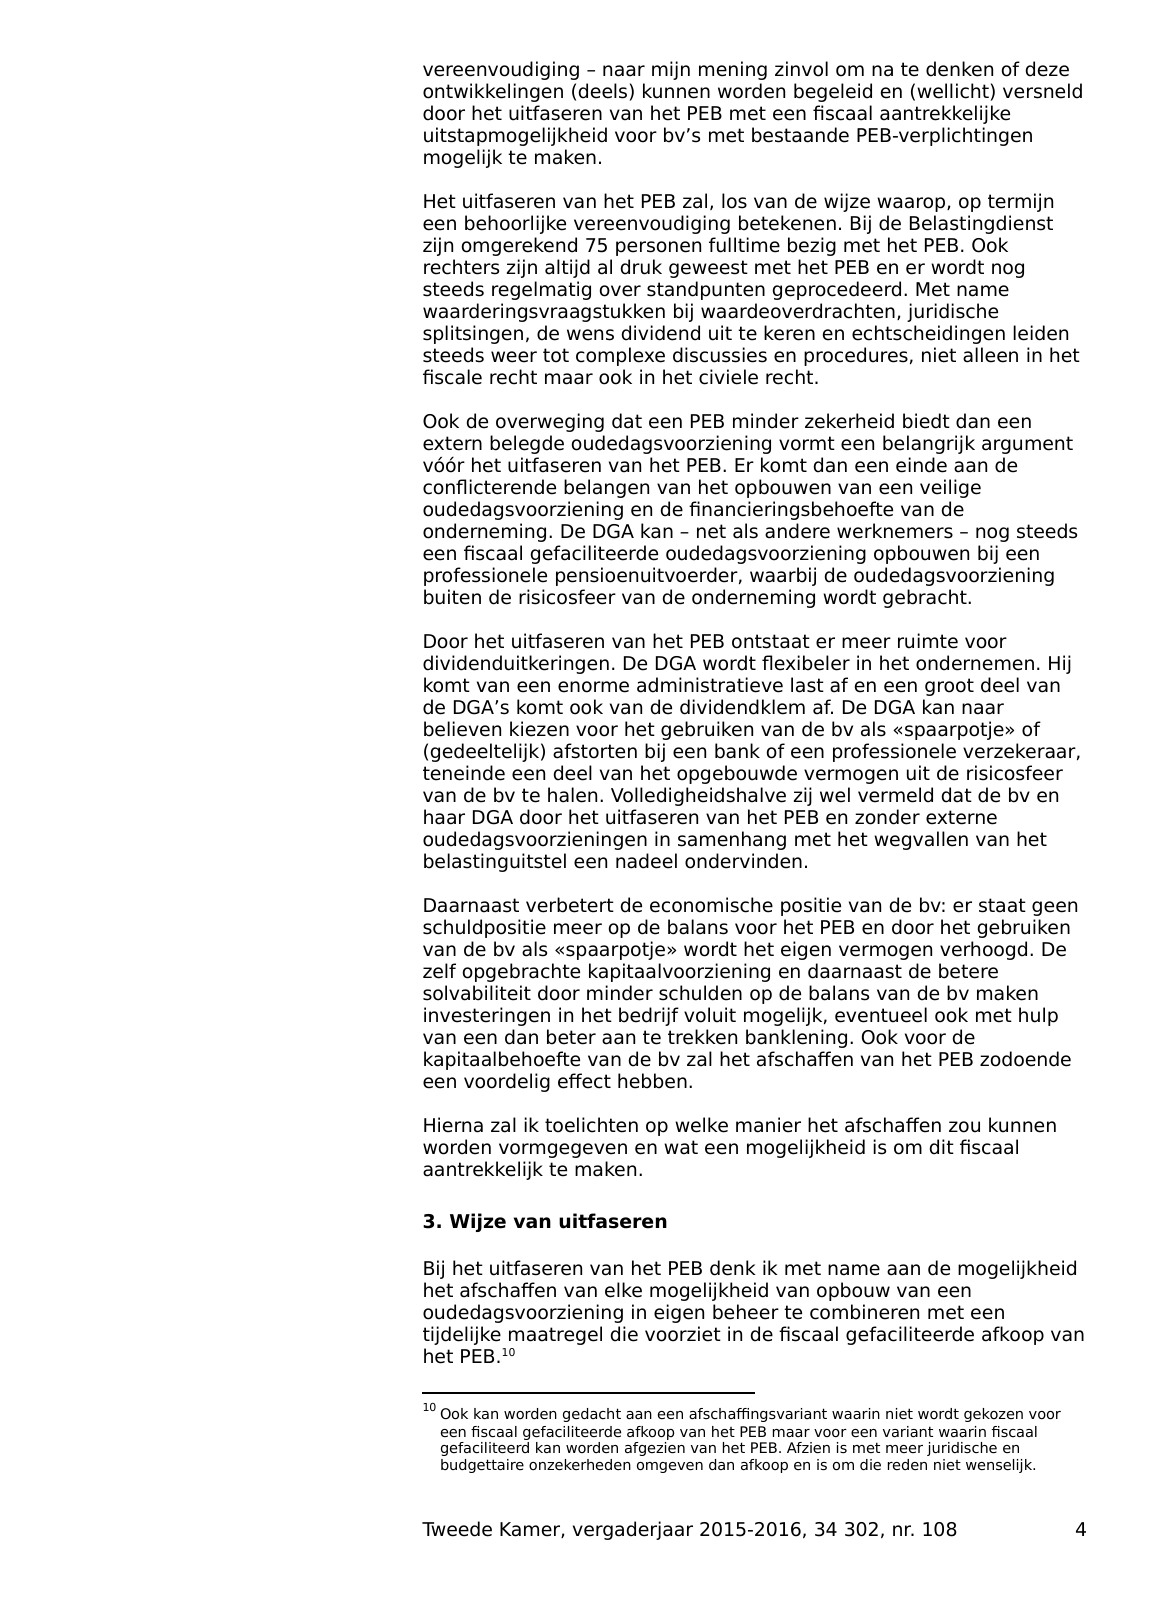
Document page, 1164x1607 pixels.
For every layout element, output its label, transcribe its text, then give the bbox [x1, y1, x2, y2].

text Het uitfaseren van het PEB zal, los van de wijze waarop, op termijn een behoorlijke vereenvoudiging betekenen. Bij de Belastingdienst zijn omgerekend 75 personen fulltime bezig met het PEB. Ook rechters zijn altijd al druk geweest met het PEB en er wordt nog steeds regelmatig over standpunten geprocedeerd. Met name waarderingsvraagstukken bij waardeoverdrachten, juridische splitsingen, de wens dividend uit te keren en echtscheidingen leiden steeds weer tot complexe discussies en procedures, niet alleen in het fiscale recht maar ook in het civiele recht. [422, 191, 1087, 389]
text Hierna zal ik toelichten op welke manier het afschaffen zou kunnen worden vormgegeven en wat een mogelijkheid is om dit fiscaal aantrekkelijk te maken. [422, 1115, 1087, 1181]
text Ook kan worden gedacht aan een afschaffingsvariant waarin niet wordt gekozen voor een fiscaal gefaciliteerde afkoop van het PEB maar voor een variant waarin fiscaal gefaciliteerd kan worden afgezien van het PEB. Afzien is met meer juridische en budgettaire onzekerheden omgeven dan afkoop en is om die reden niet wenselijk. [422, 1402, 1087, 1474]
subtitle 3. Wijze van uitfaseren [422, 1211, 1087, 1233]
text Bij het uitfaseren van het PEB denk ik met name aan de mogelijkheid het afschaffen van elke mogelijkheid van opbouw van een oudedagsvoorziening in eigen beheer te combineren met een tijdelijke maatregel die voorziet in de fiscaal gefaciliteerde afkoop van het PEB. [422, 1258, 1087, 1368]
text vereenvoudiging – naar mijn mening zinvol om na te denken of deze ontwikkelingen (deels) kunnen worden begeleid en (wellicht) versneld door het uitfaseren van het PEB met een fiscaal aantrekkelijke uitstapmogelijkheid voor bv’s met bestaande PEB-verplichtingen mogelijk te maken. [422, 59, 1087, 169]
text Ook de overweging dat een PEB minder zekerheid biedt dan een extern belegde oudedagsvoorziening vormt een belangrijk argument vóór het uitfaseren van het PEB. Er komt dan een einde aan de conflicterende belangen van het opbouwen van een veilige oudedagsvoorziening en de financieringsbehoefte van de onderneming. De DGA kan – net als andere werknemers – nog steeds een fiscaal gefaciliteerde oudedagsvoorziening opbouwen bij een professionele pensioenuitvoerder, waarbij de oudedagsvoorziening buiten de risicosfeer van de onderneming wordt gebracht. [422, 411, 1087, 609]
text Door het uitfaseren van het PEB ontstaat er meer ruimte voor dividenduitkeringen. De DGA wordt flexibeler in het ondernemen. Hij komt van een enorme administratieve last af en een groot deel van de DGA’s komt ook van de dividendklem af. De DGA kan naar believen kiezen voor het gebruiken van de bv als «spaarpotje» of (gedeeltelijk) afstorten bij een bank of een professionele verzekeraar, teneinde een deel van het opgebouwde vermogen uit de risicosfeer van de bv te halen. Volledigheidshalve zij wel vermeld dat de bv en haar DGA door het uitfaseren van het PEB en zonder externe oudedagsvoorzieningen in samenhang met het wegvallen van het belastinguitstel een nadeel ondervinden. [422, 631, 1087, 873]
text Daarnaast verbetert de economische positie van de bv: er staat geen schuldpositie meer op de balans voor het PEB en door het gebruiken van de bv als «spaarpotje» wordt het eigen vermogen verhoogd. De zelf opgebrachte kapitaalvoorziening en daarnaast de betere solvabiliteit door minder schulden op de balans van de bv maken investeringen in het bedrijf voluit mogelijk, eventueel ook met hulp van een dan beter aan te trekken banklening. Ook voor de kapitaalbehoefte van de bv zal het afschaffen van het PEB zodoende een voordelig effect hebben. [422, 895, 1087, 1093]
